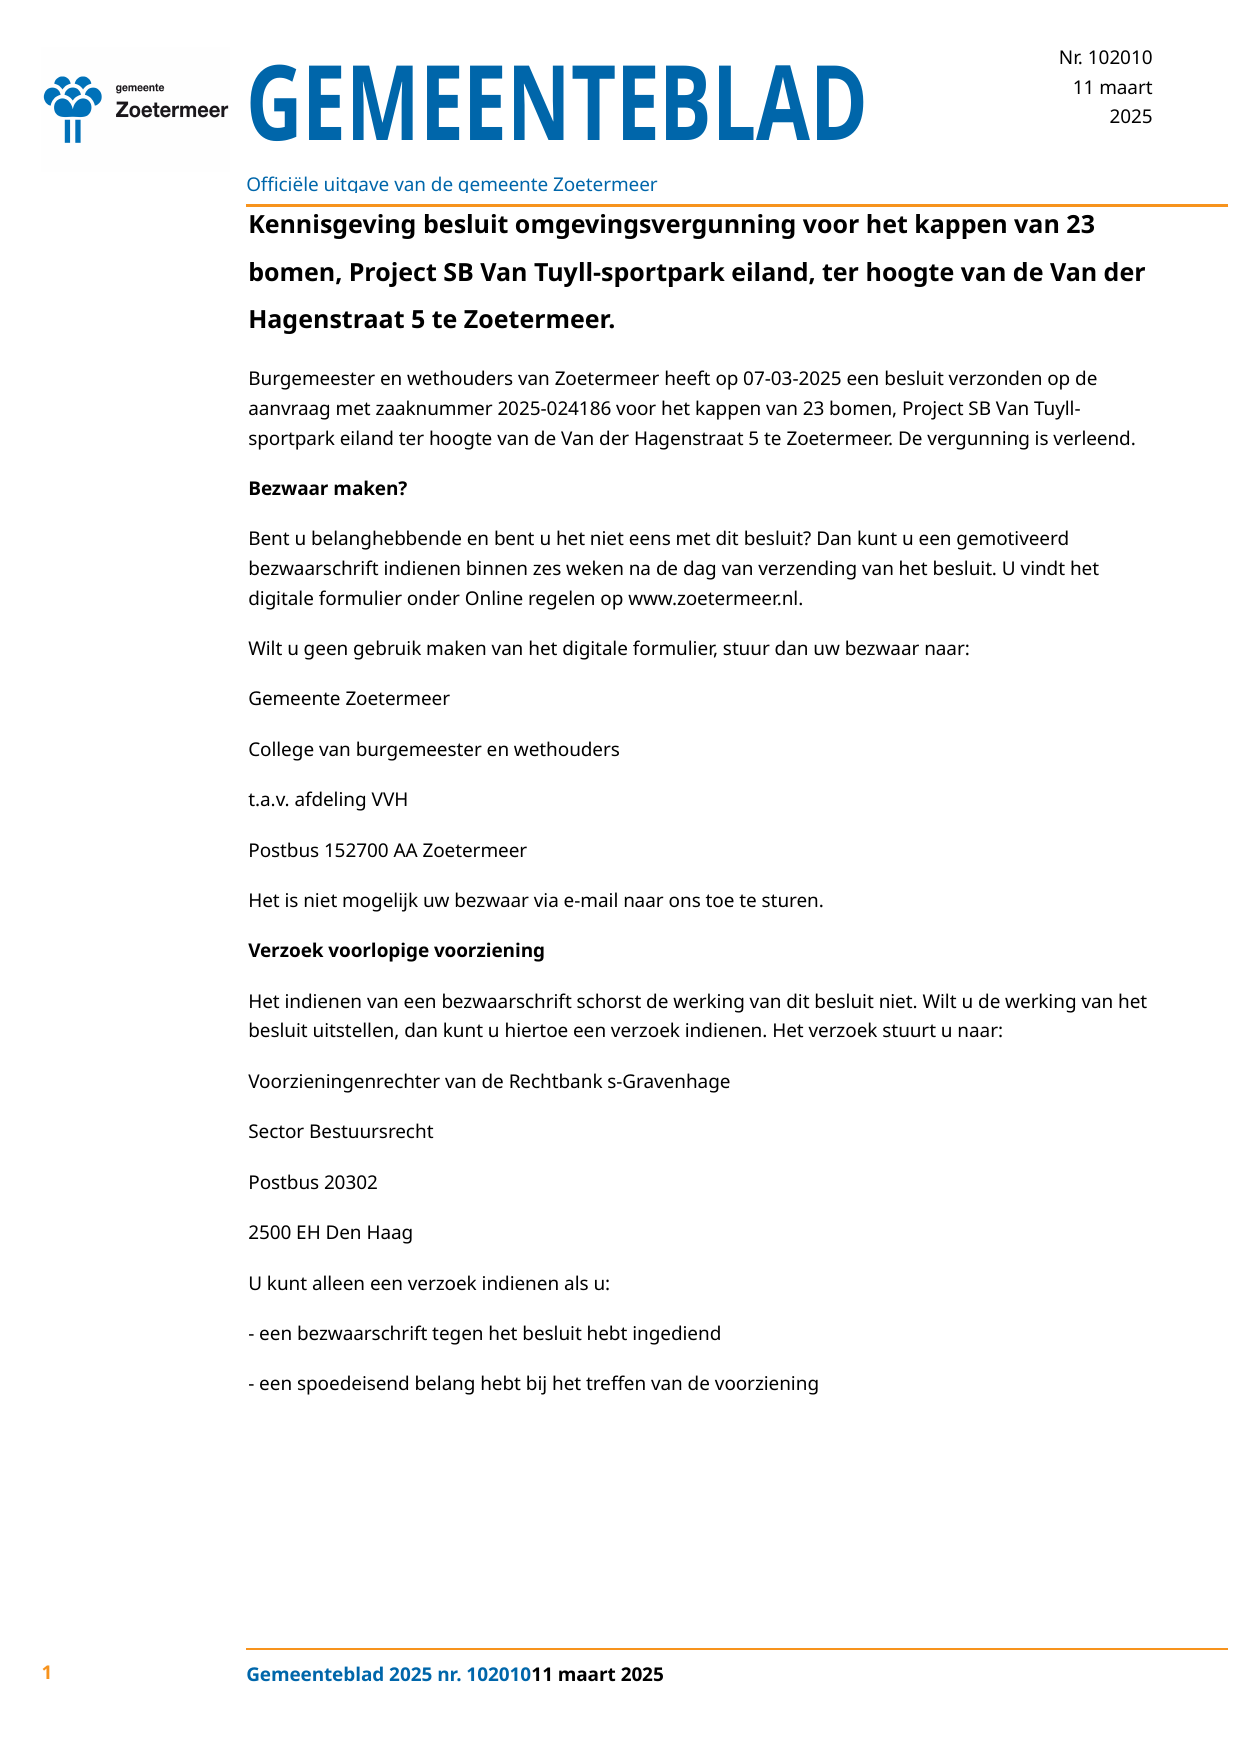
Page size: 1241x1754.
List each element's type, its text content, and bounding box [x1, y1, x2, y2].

text U kunt alleen een verzoek indienen als u: [248, 1270, 1152, 1295]
text Sector Bestuursrecht [248, 1118, 1152, 1144]
text t.a.v. afdeling VVH [248, 786, 1152, 812]
text Verzoek voorlopige voorziening [248, 938, 1152, 963]
text Postbus 20302 [248, 1169, 1152, 1194]
text Bezwaar maken? [248, 475, 1152, 501]
text - een bezwaarschrift tegen het besluit hebt ingediend [248, 1320, 1152, 1346]
text Wilt u geen gebruik maken van het digitale formulier, stuur dan uw bezwaar naar: [248, 635, 1152, 661]
text Gemeente Zoetermeer [248, 686, 1152, 711]
text Postbus 152700 AA Zoetermeer [248, 837, 1152, 862]
picture [41, 47, 231, 172]
text Het indienen van een bezwaarschrift schorst de werking van dit besluit niet. Wilt u de werking van het besluit uitstellen, dan kunt u hiertoe een verzoek indienen. Het verzoek stuurt u naar: [248, 988, 1152, 1043]
text Voorzieningenrechter van de Rechtbank s-Gravenhage [248, 1068, 1152, 1094]
text Bent u belanghebbende en bent u het niet eens met dit besluit? Dan kunt u een gemotiveerd bezwaarschrift indienen binnen zes weken na de dag van verzending van het besluit. U vindt het digitale formulier onder Online regelen op www.zoetermeer.nl. [248, 526, 1152, 610]
text - een spoedeisend belang hebt bij het treffen van de voorziening [248, 1371, 1152, 1396]
text 2500 EH Den Haag [248, 1219, 1152, 1245]
text Kennisgeving besluit omgevingsvergunning voor het kappen van 23 bomen, Project SB Van Tuyll-sportpark eiland, ter hoogte van de Van der Hagenstraat 5 te Zoetermeer. [248, 207, 1152, 336]
text College van burgemeester en wethouders [248, 736, 1152, 762]
text Het is niet mogelijk uw bezwaar via e-mail naar ons toe te sturen. [248, 887, 1152, 913]
text Burgemeester en wethouders van Zoetermeer heeft op 07-03-2025 een besluit verzonden op de aanvraag met zaaknummer 2025-024186 voor het kappen van 23 bomen, Project SB Van Tuyll-sportpark eiland ter hoogte van de Van der Hagenstraat 5 te Zoetermeer. De vergunning is verleend. [248, 366, 1152, 450]
